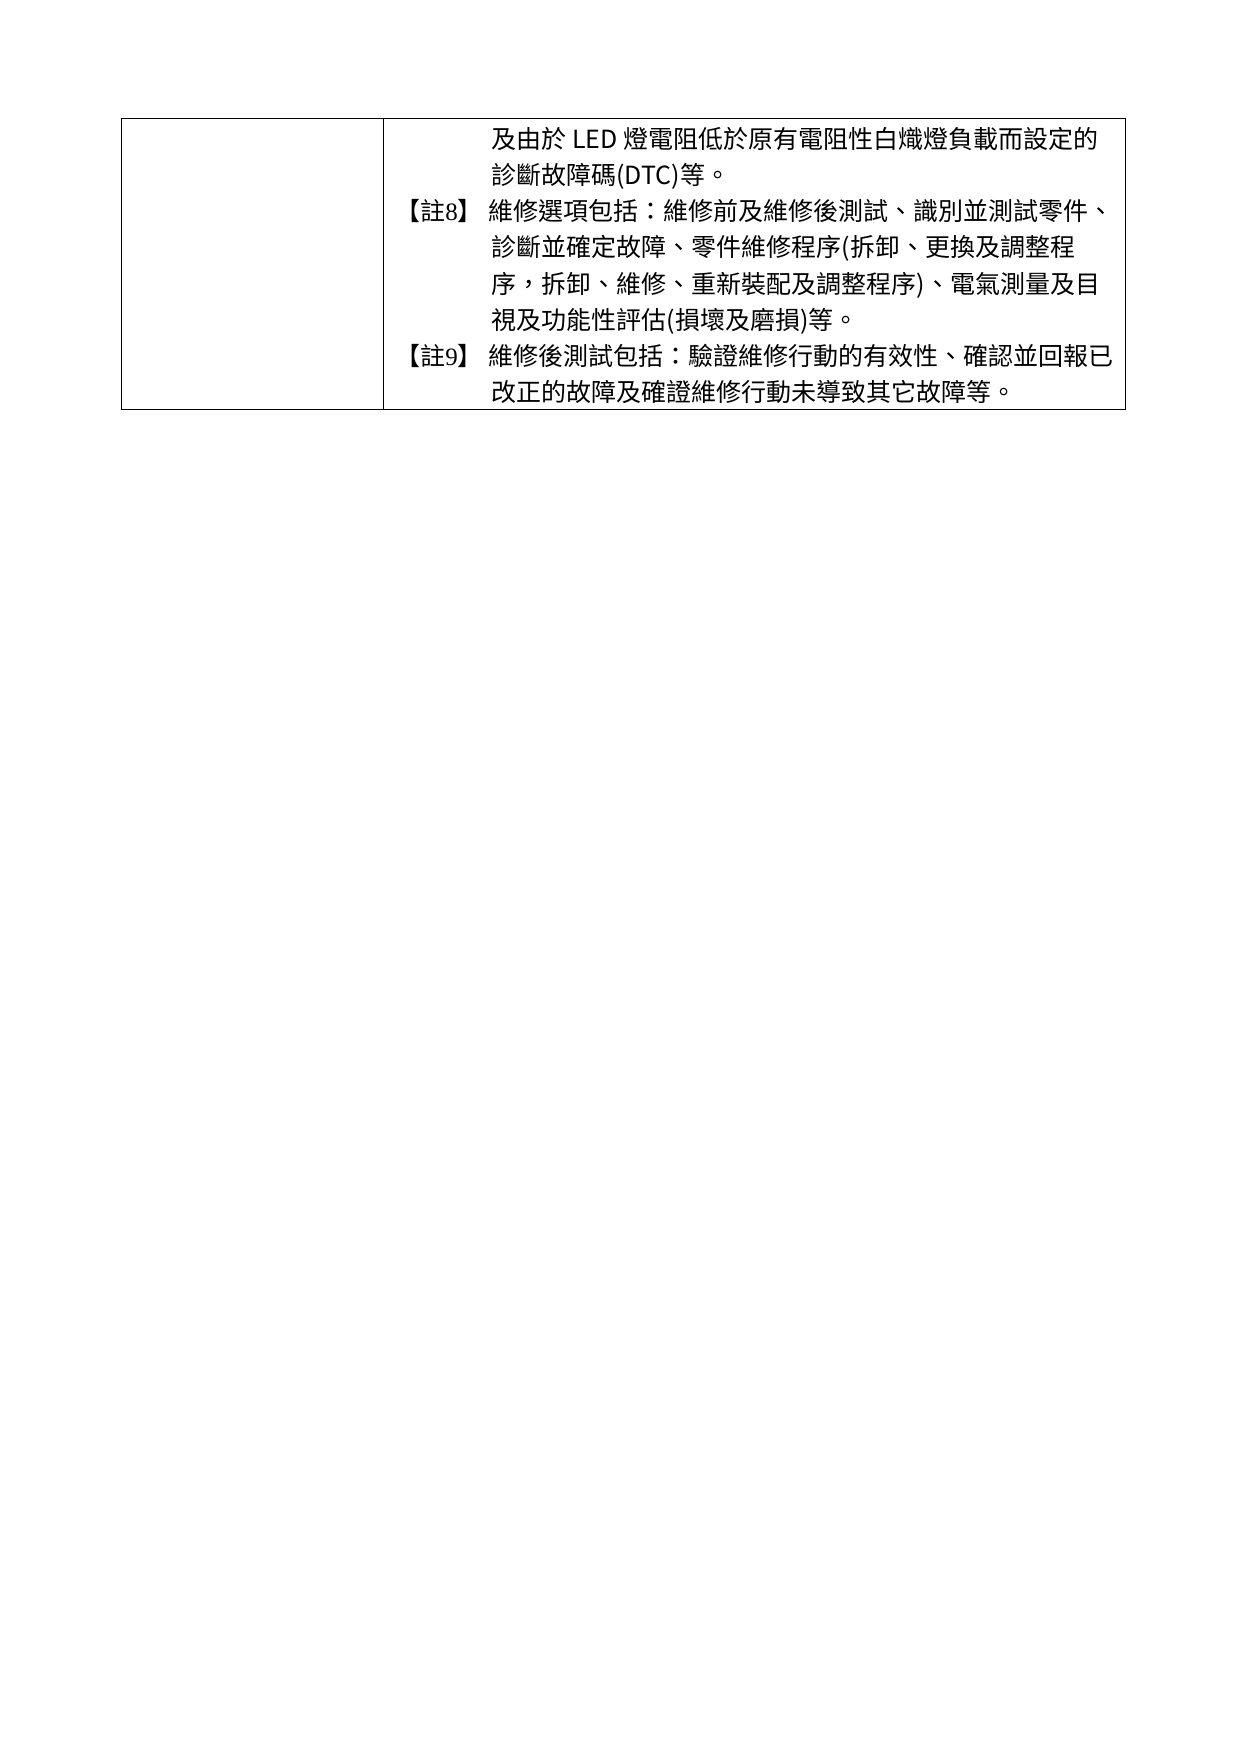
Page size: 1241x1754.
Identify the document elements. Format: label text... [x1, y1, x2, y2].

table_cell 工作場域說明包括：電子或紙版說明、口頭說明及書面說明等。 工作要求包括：診斷及維修方法、流程及設備等。 程序和資訊包括︰口頭、書面和圖形說明；標示；工作日程、規劃及規範；工作通告及備忘錄；物質安全資料表；圖表及示意圖；汽車行業相關的法規及法律要求；工程師設計規格及說明；工作場域之工作規範和要求；經授權之工作場域或外部人員發佈的指示；國家標準與車輛保養要求及維修手冊等。 工具和設備包括 ︰手動工具、測試設備(三用電表及歐姆計)、絕緣試驗儀、壓線工具、烙鐵、熱風槍或鼓風機、不同顏色及尺吋的線材及纜線、熱收縮套管和軟線管、端子及接頭與電工膠帶等。 低壓燈光及配線系統包括：基本單配線(拖車線束、駕駛燈線束、側示燈、高位後煞車燈及上方帶狀 LED 燈)。 不適當之測試包括：侵入測試(並非建議的測試及維修方法，不應執行)，可能包括，後探針端子及連接器，以及使用不適當測試深針的保險絲盒、使用不適當測試深針的探針端子及連接器及於配線絕緣體中插入銳利探針及物件等。 故障包括：開路、高電阻電路、短路、絕緣損壞、電線磨損、電線燒損、水及濕氣侵入、連接器損壞、端子損壞及由於 LED 燈電阻低於原有電阻性白熾燈負載而設定的診斷故障碼(DTC)等。 維修選項包括：維修前及維修後測試、識別並測試零件、診斷並確定故障、零件維修程序(拆卸、更換及調整程序，拆卸、維修、重新裝配及調整程序)、電氣測量及目視及功能性評估(損壞及磨損)等。 維修後測試包括：驗證維修行動的有效性、確認並回報已改正的故障及確證維修行動未導致其它故障等。 [384, 119, 1125, 409]
table_cell [122, 119, 383, 409]
